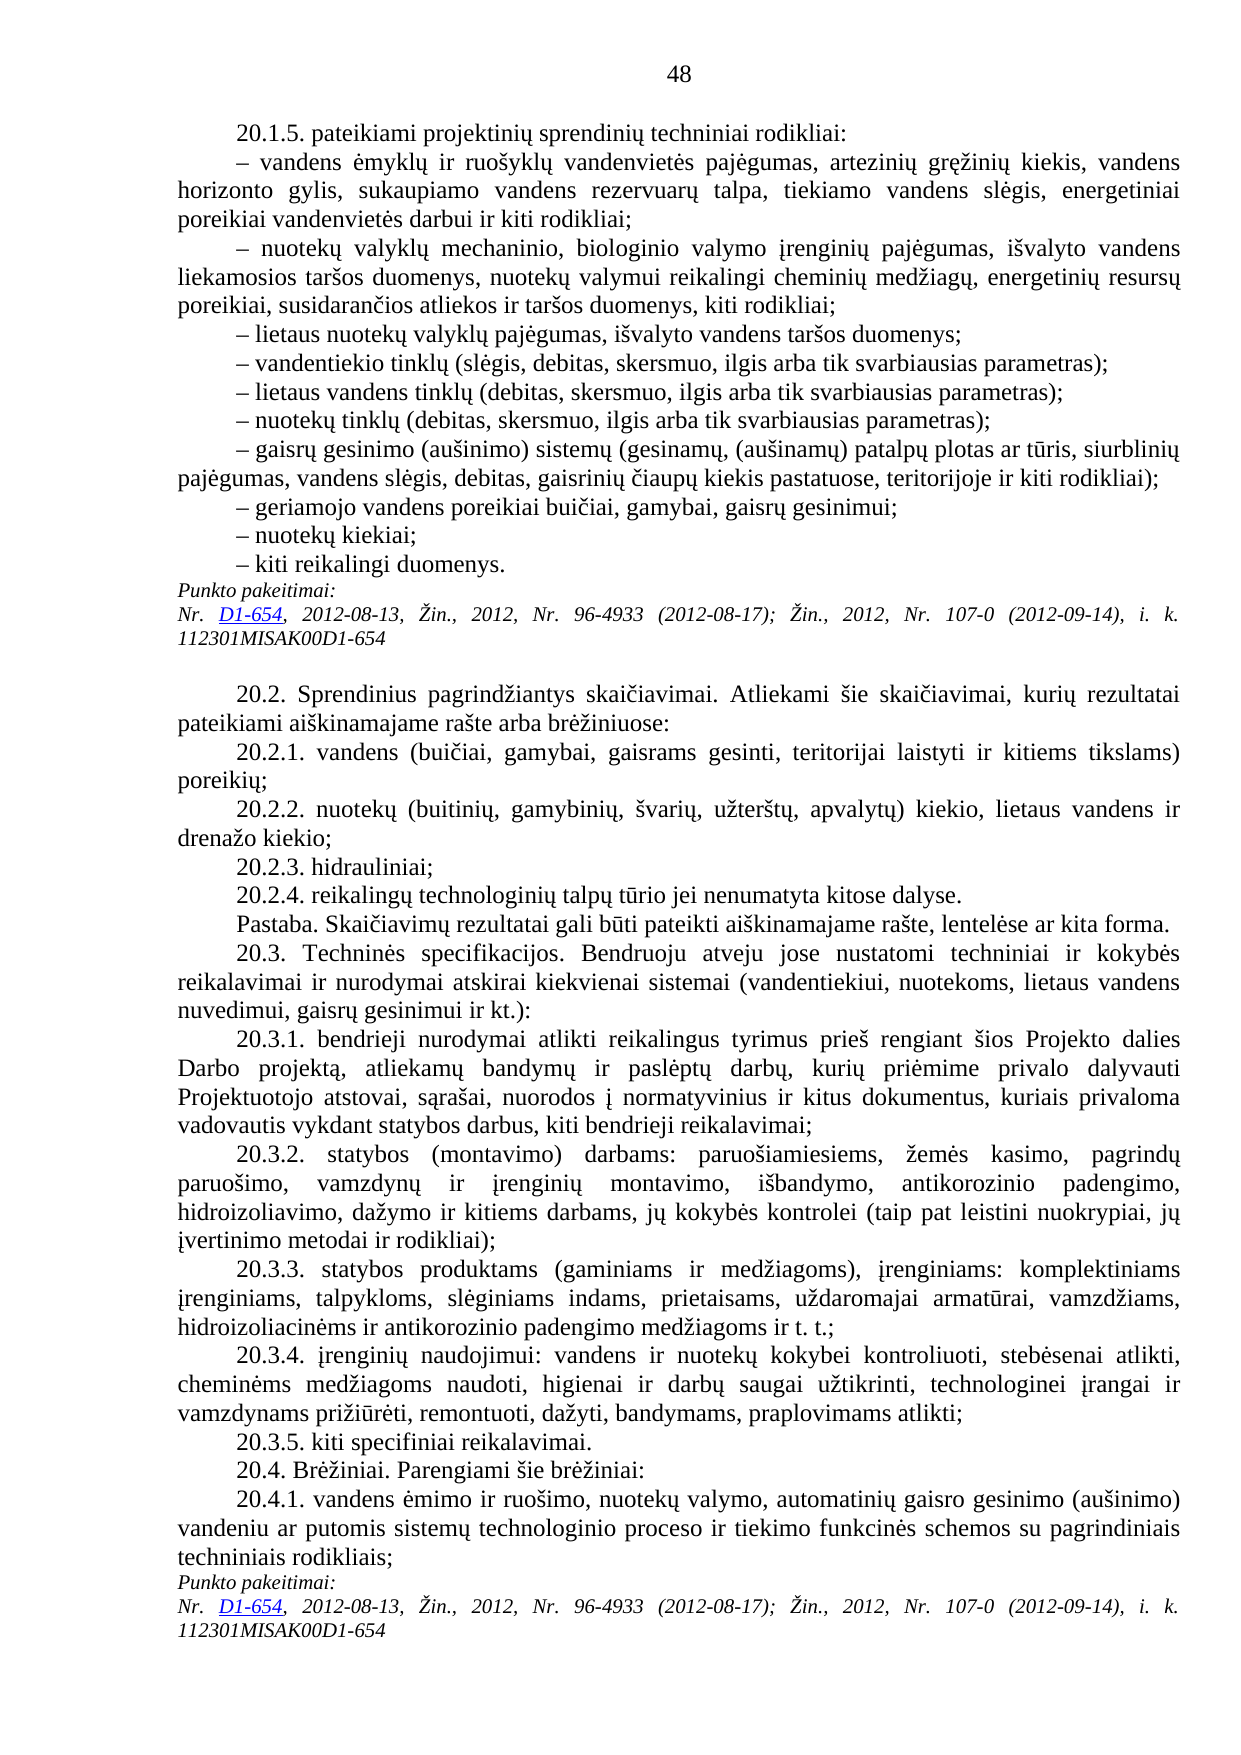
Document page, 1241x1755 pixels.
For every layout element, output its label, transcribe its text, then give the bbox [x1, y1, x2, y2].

text – nuotekų tinklų (debitas, skersmuo, ilgis arba tik svarbiausias parametras); [177, 406, 1181, 434]
text 20.2. Sprendinius pagrindžiantys skaičiavimai. Atliekami šie skaičiavimai, kurių rezultatai pateikiami aiškinamajame rašte arba brėžiniuose: [177, 679, 1181, 737]
text 20.4. Brėžiniai. Parengiami šie brėžiniai: [177, 1455, 1181, 1484]
text – vandentiekio tinklų (slėgis, debitas, skersmuo, ilgis arba tik svarbiausias parametras); [177, 348, 1181, 377]
text – lietaus vandens tinklų (debitas, skersmuo, ilgis arba tik svarbiausias parametras); [177, 377, 1181, 406]
text – lietaus nuotekų valyklų pajėgumas, išvalyto vandens taršos duomenys; [177, 319, 1181, 348]
text – vandens ėmyklų ir ruošyklų vandenvietės pajėgumas, artezinių gręžinių kiekis, vandens horizonto gylis, sukaupiamo vandens rezervuarų talpa, tiekiamo vandens slėgis, energetiniai poreikiai vandenvietės darbui ir kiti rodikliai; [177, 147, 1181, 233]
text 20.2.2. nuotekų (buitinių, gamybinių, švarių, užterštų, apvalytų) kiekio, lietaus vandens ir drenažo kiekio; [177, 794, 1181, 852]
text 20.2.3. hidrauliniai; [177, 852, 1181, 880]
text 20.2.1. vandens (buičiai, gamybai, gaisrams gesinti, teritorijai laistyti ir kitiems tikslams) poreikių; [177, 737, 1181, 794]
text 20.3. Techninės specifikacijos. Bendruoju atveju jose nustatomi techniniai ir kokybės reikalavimai ir nurodymai atskirai kiekvienai sistemai (vandentiekiui, nuotekoms, lietaus vandens nuvedimui, gaisrų gesinimui ir kt.): [177, 938, 1181, 1024]
text – nuotekų kiekiai; [177, 521, 1181, 549]
text 20.3.1. bendrieji nurodymai atlikti reikalingus tyrimus prieš rengiant šios Projekto dalies Darbo projektą, atliekamų bandymų ir paslėptų darbų, kurių priėmime privalo dalyvauti Projektuotojo atstovai, sąrašai, nuorodos į normatyvinius ir kitus dokumentus, kuriais privaloma vadovautis vykdant statybos darbus, kiti bendrieji reikalavimai; [177, 1024, 1181, 1139]
text 20.1.5. pateikiami projektinių sprendinių techniniai rodikliai: [177, 118, 1181, 147]
text – kiti reikalingi duomenys. [177, 549, 1181, 578]
text 20.4.1. vandens ėmimo ir ruošimo, nuotekų valymo, automatinių gaisro gesinimo (aušinimo) vandeniu ar putomis sistemų technologinio proceso ir tiekimo funkcinės schemos su pagrindiniais techniniais rodikliais; [177, 1484, 1181, 1570]
text – gaisrų gesinimo (aušinimo) sistemų (gesinamų, (aušinamų) patalpų plotas ar tūris, siurblinių pajėgumas, vandens slėgis, debitas, gaisrinių čiaupų kiekis pastatuose, teritorijoje ir kiti rodikliai); [177, 434, 1181, 492]
text 20.3.5. kiti specifiniai reikalavimai. [177, 1427, 1181, 1455]
text Punkto pakeitimai: [177, 578, 1181, 602]
text 20.3.4. įrenginių naudojimui: vandens ir nuotekų kokybei kontroliuoti, stebėsenai atlikti, cheminėms medžiagoms naudoti, higienai ir darbų saugai užtikrinti, technologinei įrangai ir vamzdynams prižiūrėti, remontuoti, dažyti, bandymams, praplovimams atlikti; [177, 1340, 1181, 1427]
text 20.3.2. statybos (montavimo) darbams: paruošiamiesiems, žemės kasimo, pagrindų paruošimo, vamzdynų ir įrenginių montavimo, išbandymo, antikorozinio padengimo, hidroizoliavimo, dažymo ir kitiems darbams, jų kokybės kontrolei (taip pat leistini nuokrypiai, jų įvertinimo metodai ir rodikliai); [177, 1139, 1181, 1254]
text – nuotekų valyklų mechaninio, biologinio valymo įrenginių pajėgumas, išvalyto vandens liekamosios taršos duomenys, nuotekų valymui reikalingi cheminių medžiagų, energetinių resursų poreikiai, susidarančios atliekos ir taršos duomenys, kiti rodikliai; [177, 233, 1181, 319]
text 20.2.4. reikalingų technologinių talpų tūrio jei nenumatyta kitose dalyse. [177, 880, 1181, 909]
text Nr. D1-654, 2012-08-13, Žin., 2012, Nr. 96-4933 (2012-08-17); Žin., 2012, Nr. 107-0 (2012-09-14), i. k. 112301MISAK00D1-654 [177, 1594, 1181, 1642]
text 20.3.3. statybos produktams (gaminiams ir medžiagoms), įrenginiams: komplektiniams įrenginiams, talpykloms, slėginiams indams, prietaisams, uždaromajai armatūrai, vamzdžiams, hidroizoliacinėms ir antikorozinio padengimo medžiagoms ir t. t.; [177, 1254, 1181, 1340]
text Punkto pakeitimai: [177, 1570, 1181, 1594]
text Nr. D1-654, 2012-08-13, Žin., 2012, Nr. 96-4933 (2012-08-17); Žin., 2012, Nr. 107-0 (2012-09-14), i. k. 112301MISAK00D1-654 [177, 602, 1181, 650]
text Pastaba. Skaičiavimų rezultatai gali būti pateikti aiškinamajame rašte, lentelėse ar kita forma. [177, 909, 1181, 938]
text – geriamojo vandens poreikiai buičiai, gamybai, gaisrų gesinimui; [177, 492, 1181, 521]
